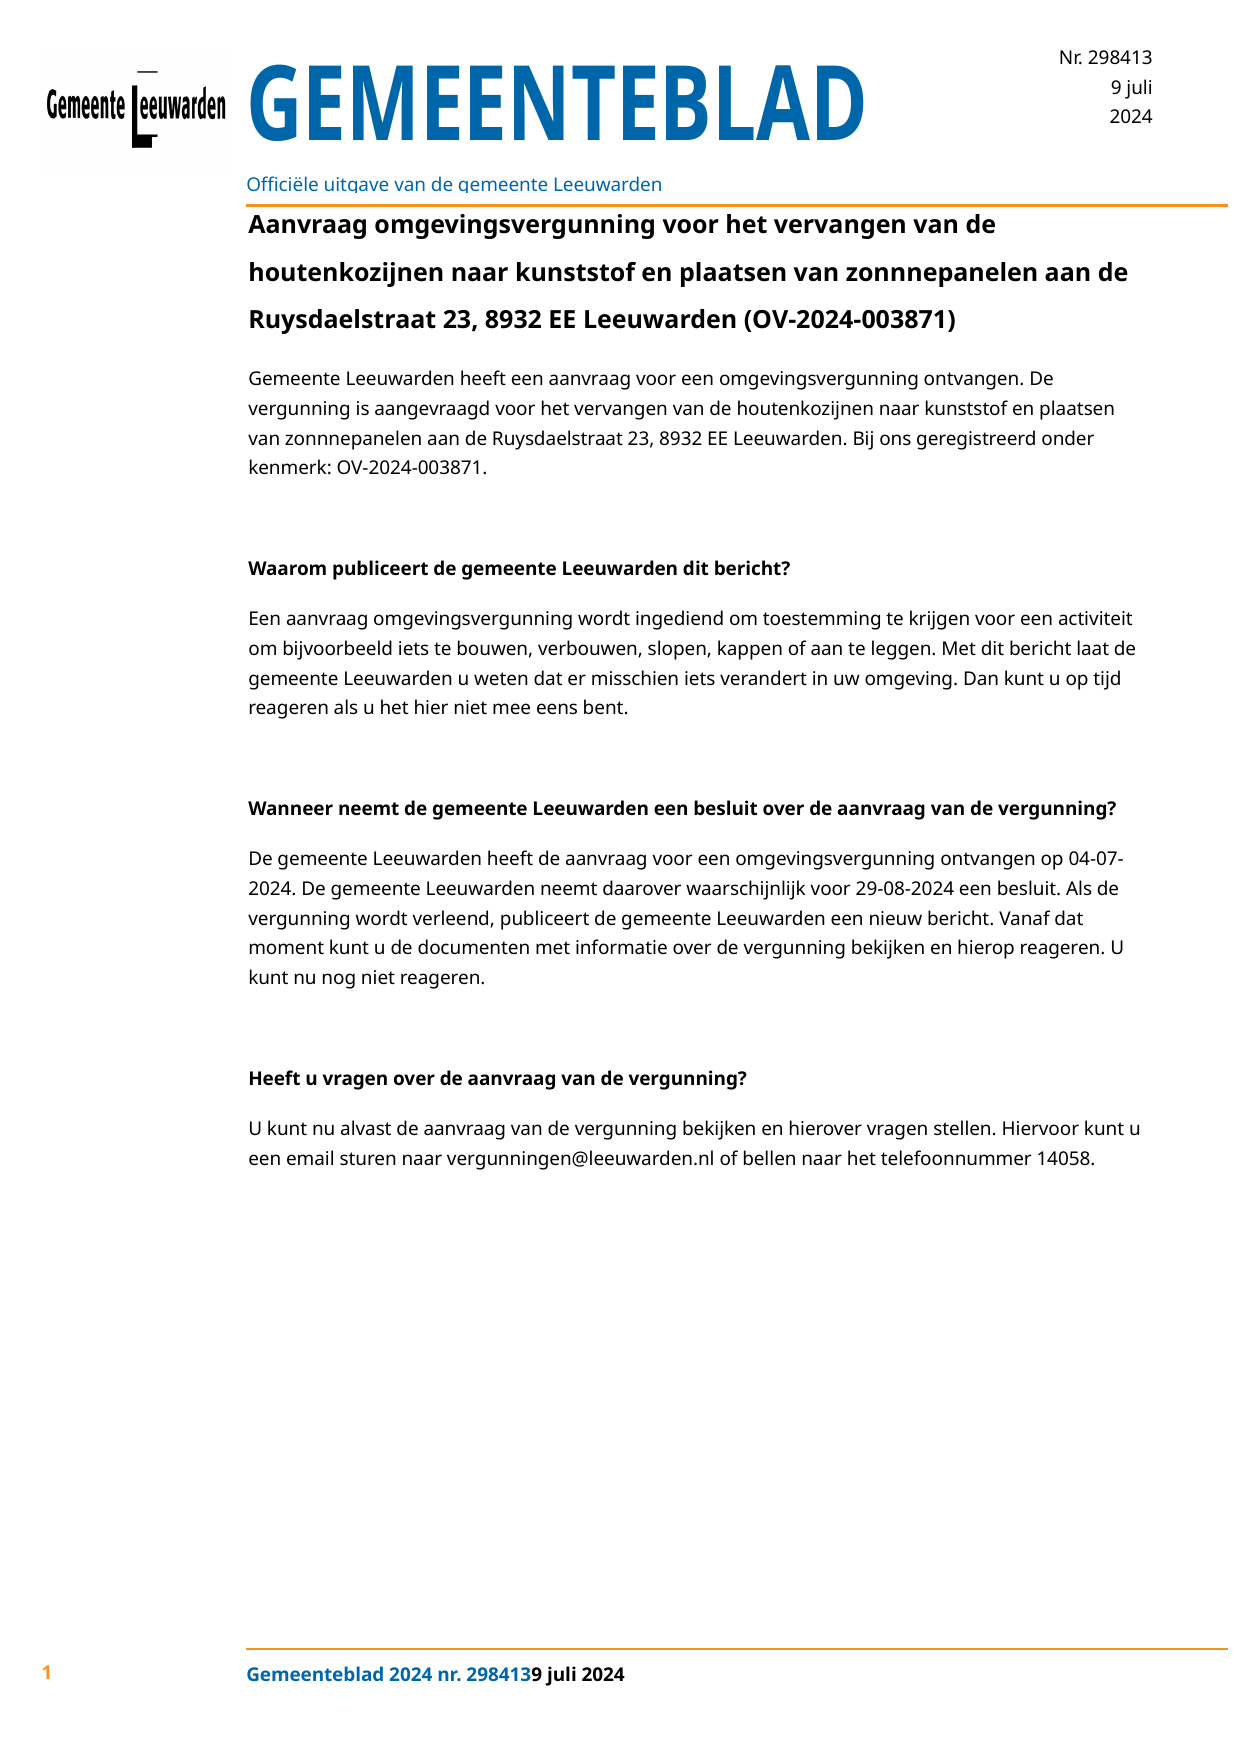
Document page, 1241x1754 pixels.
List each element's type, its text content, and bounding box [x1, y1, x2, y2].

text De gemeente Leeuwarden heeft de aanvraag voor een omgevingsvergunning ontvangen op 04-07-2024. De gemeente Leeuwarden neemt daarover waarschijnlijk voor 29-08-2024 een besluit. Als de vergunning wordt verleend, publiceert de gemeente Leeuwarden een nieuw bericht. Vanaf dat moment kunt u de documenten met informatie over de vergunning bekijken en hierop reageren. U kunt nu nog niet reageren. [248, 846, 1152, 989]
text U kunt nu alvast de aanvraag van de vergunning bekijken en hierover vragen stellen. Hiervoor kunt u een email sturen naar vergunningen@leeuwarden.nl of bellen naar het telefoonnummer 14058. [248, 1115, 1152, 1170]
text Waarom publiceert de gemeente Leeuwarden dit bericht? [248, 555, 1152, 581]
text Gemeente Leeuwarden heeft een aanvraag voor een omgevingsvergunning ontvangen. De vergunning is aangevraagd voor het vervangen van de houtenkozijnen naar kunststof en plaatsen van zonnnepanelen aan de Ruysdaelstraat 23, 8932 EE Leeuwarden. Bij ons geregistreerd onder kenmerk: OV-2024-003871. [248, 366, 1152, 480]
text Heeft u vragen over de aanvraag van de vergunning? [248, 1065, 1152, 1090]
text Wanneer neemt de gemeente Leeuwarden een besluit over de aanvraag van de vergunning? [248, 795, 1152, 821]
text Een aanvraag omgevingsvergunning wordt ingediend om toestemming te krijgen voor een activiteit om bijvoorbeeld iets te bouwen, verbouwen, slopen, kappen of aan te leggen. Met dit bericht laat de gemeente Leeuwarden u weten dat er misschien iets verandert in uw omgeving. Dan kunt u op tijd reageren als u het hier niet mee eens bent. [248, 606, 1152, 720]
text Aanvraag omgevingsvergunning voor het vervangen van de houtenkozijnen naar kunststof en plaatsen van zonnnepanelen aan de Ruysdaelstraat 23, 8932 EE Leeuwarden (OV-2024-003871) [248, 207, 1152, 336]
picture [41, 47, 231, 172]
